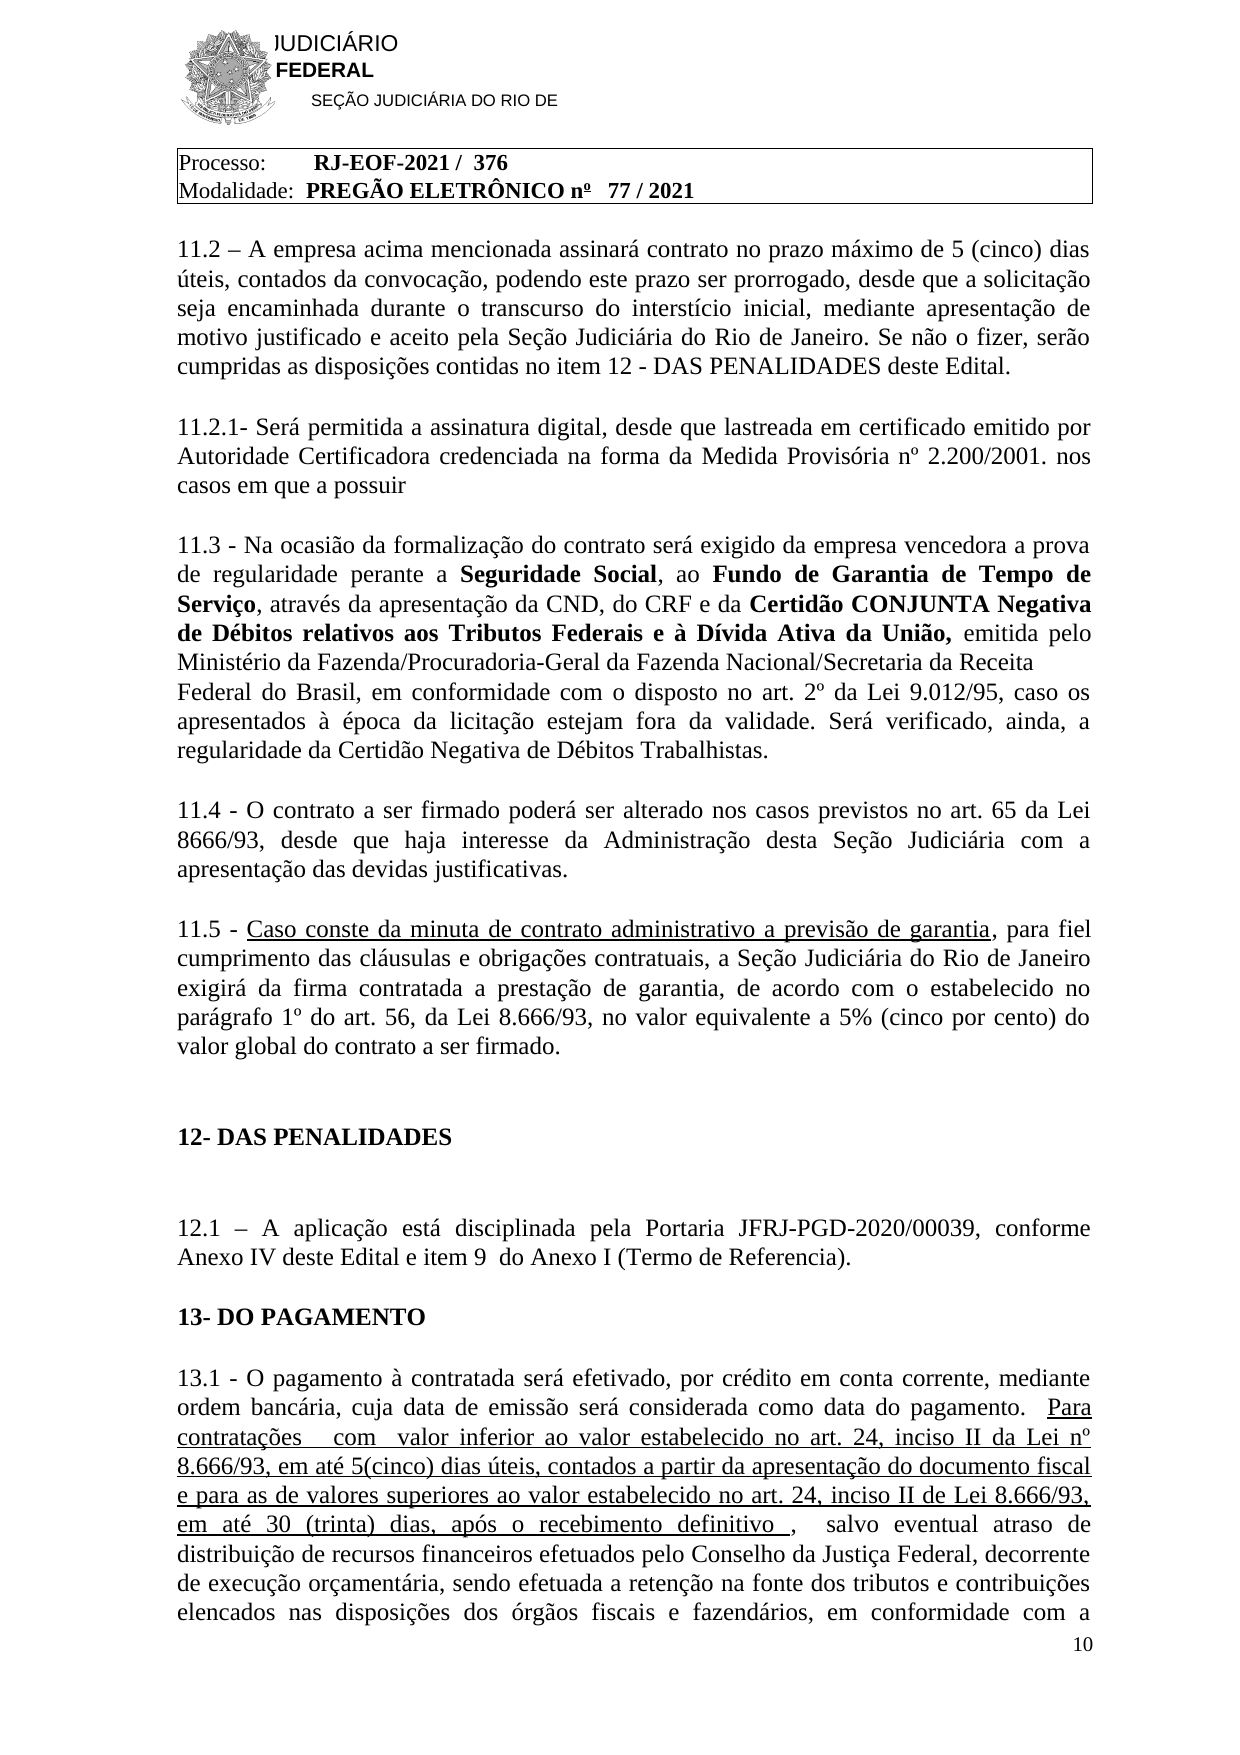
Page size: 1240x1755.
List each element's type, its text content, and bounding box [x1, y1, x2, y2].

subtitle - DAS PENALIDADES [177, 1122, 1093, 1151]
text e para as de valores superiores ao valor estabelecido no art. 24, inciso II de Lei 8.666/93, em até 30 (trinta) dias, após o recebimento definitivo , salvo eventual atraso de distribuição de recursos financeiros efetuados pelo Conselho da Justiça Federal, decorrente de execução orçamentária, sendo efetuada a retenção na fonte dos tributos e contribuições elencados nas disposições dos órgãos fiscais e fazendários, em conformidade com a [177, 1477, 1092, 1626]
text 11.2.1- Será permitida a assinatura digital, desde que lastreada em certificado emitido por Autoridade Certificadora credenciada na forma da Medida Provisória nº 2.200/2001. nos casos em que a possuir [177, 412, 1092, 499]
subtitle - DO PAGAMENTO [177, 1302, 1093, 1331]
text 13.1 - O pagamento à contratada será efetivado, por crédito em conta corrente, mediante ordem bancária, cuja data de emissão será considerada como data do pagamento. Para contratações com valor inferior ao valor estabelecido no art. 24, inciso II da Lei nº 8.666/93, em até 5(cinco) dias úteis, contados a partir da apresentação do documento fiscal [177, 1363, 1092, 1476]
text Federal do Brasil, em conformidade com o disposto no art. 2º da Lei 9.012/95, caso os apresentados à época da licitação estejam fora da validade. Será verificado, ainda, a regularidade da Certidão Negativa de Débitos Trabalhistas. [177, 677, 1092, 764]
text 11.5 - Caso conste da minuta de contrato administrativo a previsão de garantia, para fiel cumprimento das cláusulas e obrigações contratuais, a Seção Judiciária do Rio de Janeiro exigirá da firma contratada a prestação de garantia, de acordo com o estabelecido no parágrafo 1º do art. 56, da Lei 8.666/93, no valor equivalente a 5% (cinco por cento) do valor global do contrato a ser firmado. [177, 914, 1092, 1060]
text 11.4 - O contrato a ser firmado poderá ser alterado nos casos previstos no art. 65 da Lei 8666/93, desde que haja interesse da Administração desta Seção Judiciária com a apresentação das devidas justificativas. [177, 796, 1092, 883]
text 11.2 – A empresa acima mencionada assinará contrato no prazo máximo de 5 (cinco) dias úteis, contados da convocação, podendo este prazo ser prorrogado, desde que a solicitação seja encaminhada durante o transcurso do interstício inicial, mediante apresentação de motivo justificado e aceito pela Seção Judiciária do Rio de Janeiro. Se não o fizer, serão cumpridas as disposições contidas no item 12 - DAS PENALIDADES deste Edital. [177, 234, 1092, 380]
text 11.3 - Na ocasião da formalização do contrato será exigido da empresa vencedora a prova de regularidade perante a Seguridade Social, ao Fundo de Garantia de Tempo de Serviço, através da apresentação da CND, do CRF e da Certidão CONJUNTA Negativa de Débitos relativos aos Tributos Federais e à Dívida Ativa da União, emitida pelo Ministério da Fazenda/Procuradoria-Geral da Fazenda Nacional/Secretaria da Receita [177, 530, 1092, 676]
text 12.1 – A aplicação está disciplinada pela Portaria JFRJ-PGD-2020/00039, conforme Anexo IV deste Edital e item 9 do Anexo I (Termo de Referencia). [177, 1213, 1092, 1271]
